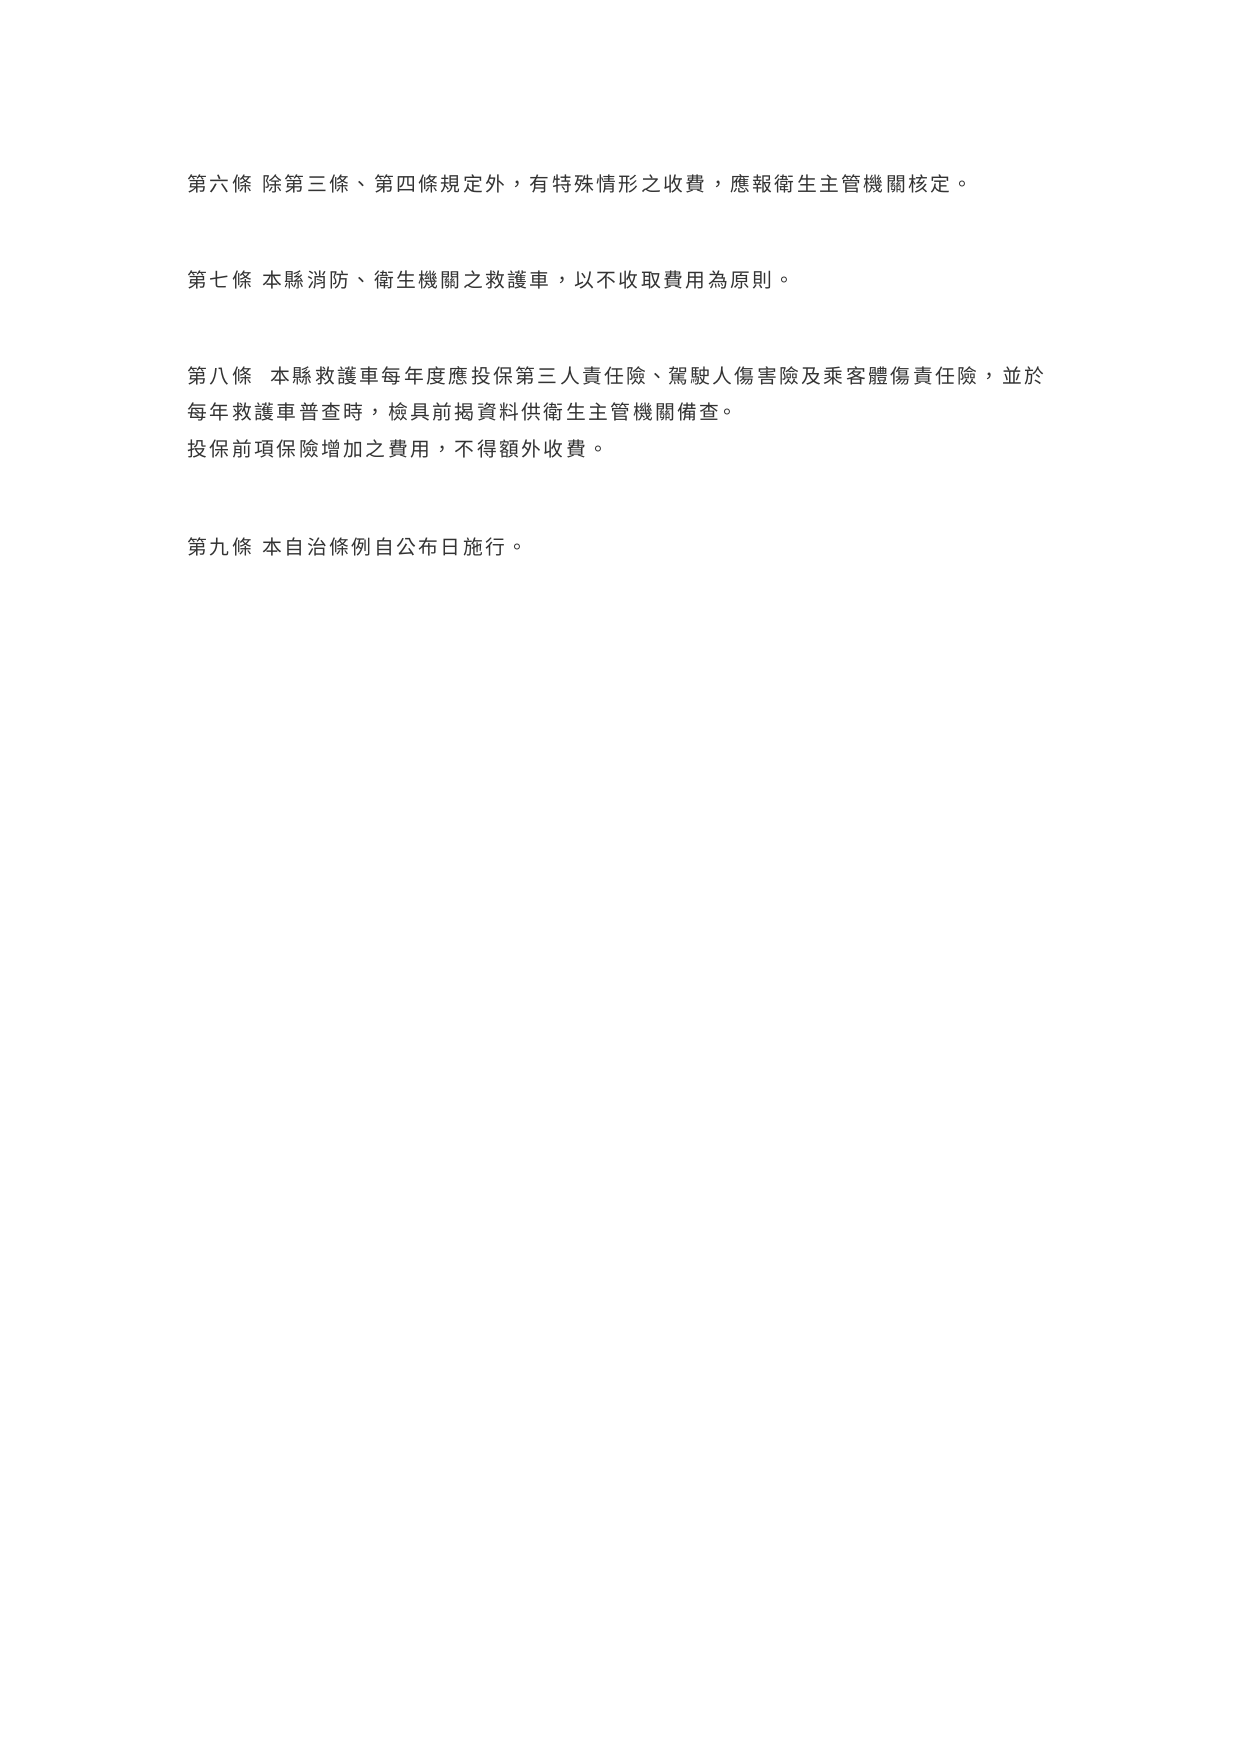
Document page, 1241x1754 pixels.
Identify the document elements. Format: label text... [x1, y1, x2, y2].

text 第六條 除第三條、第四條規定外，有特殊情形之收費，應報衛生主管機關核定。 [187, 164, 1053, 202]
text 第七條 本縣消防、衛生機關之救護車，以不收取費用為原則。 [187, 260, 1053, 298]
text 第八條 本縣救護車每年度應投保第三人責任險、駕駛人傷害險及乘客體傷責任險，並於 每年救護車普查時，檢具前揭資料供衛生主管機關備查。 投保前項保險增加之費用，不得額外收費。 [187, 356, 1053, 469]
text 第九條 本自治條例自公布日施行。 [187, 527, 1053, 564]
